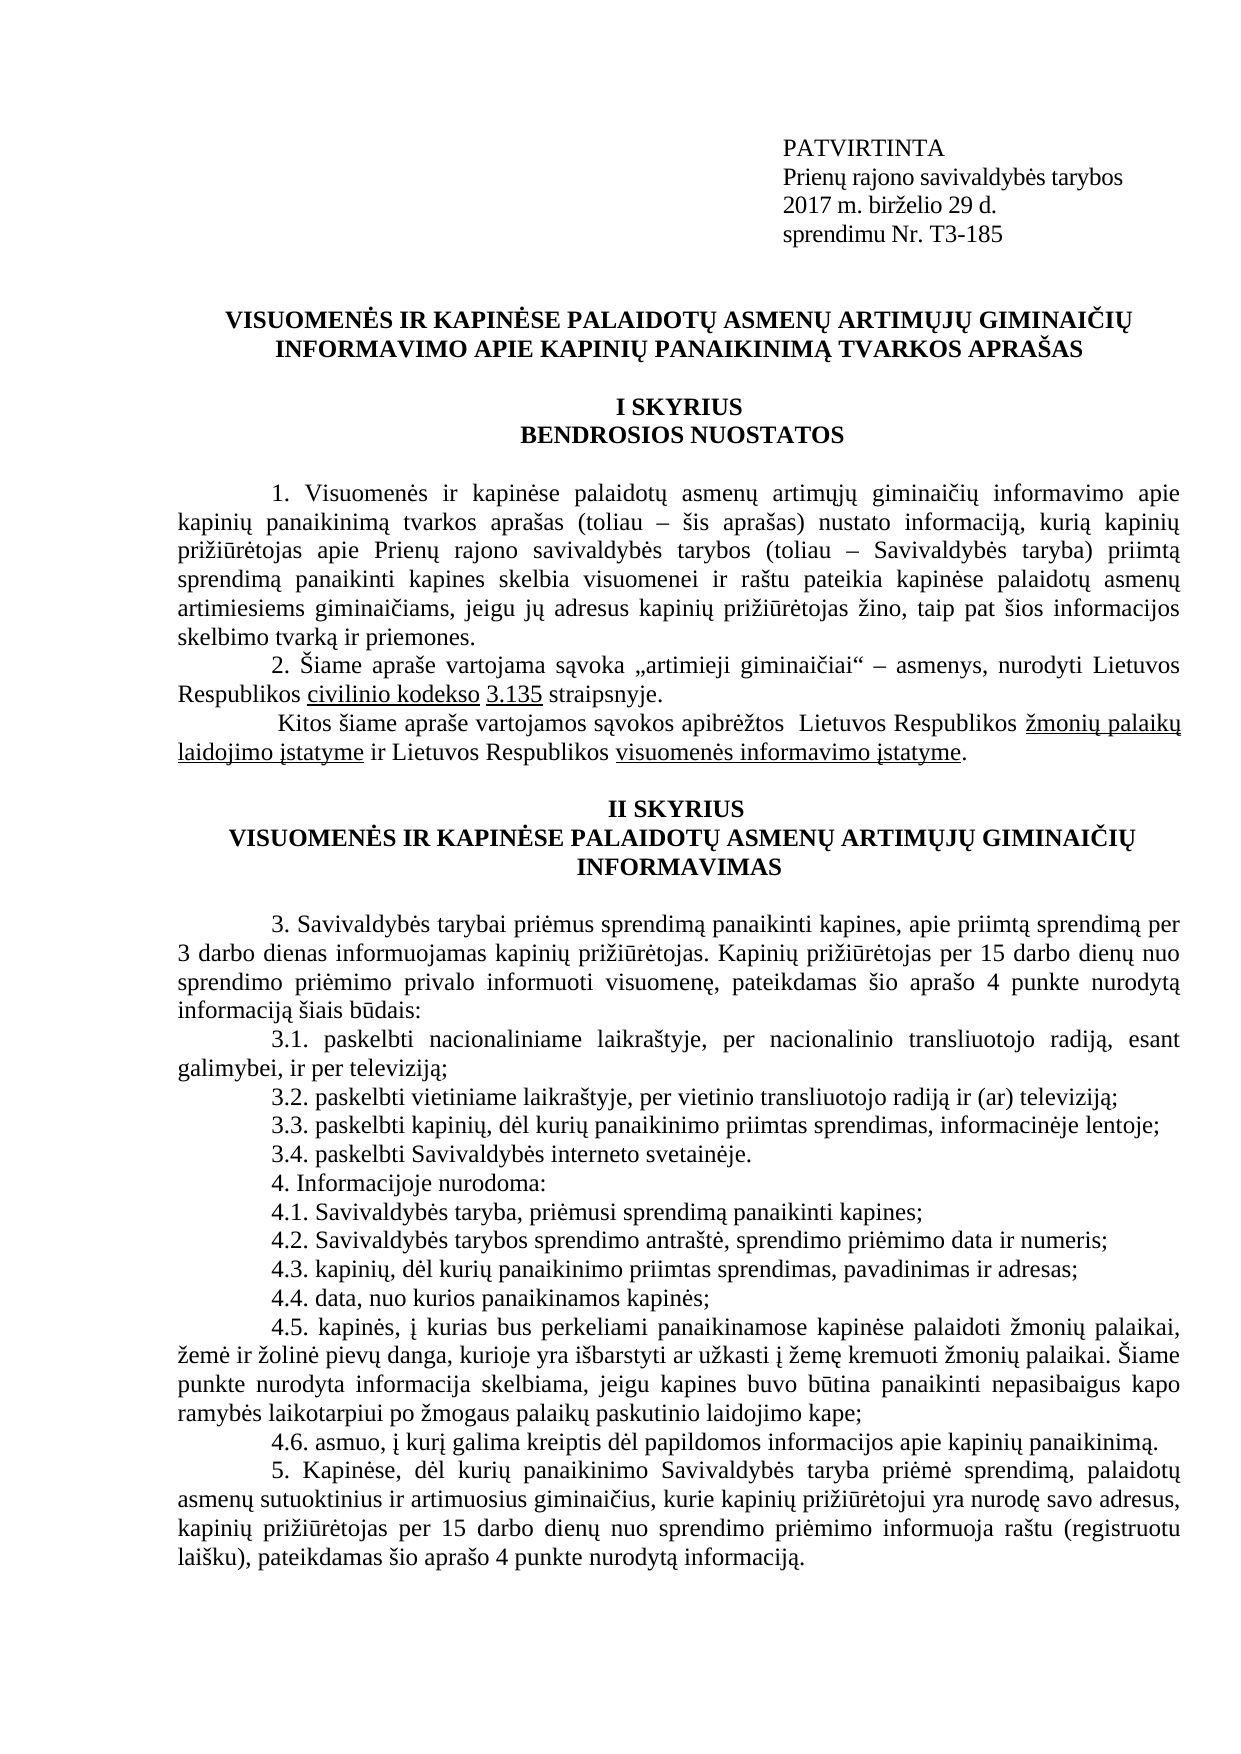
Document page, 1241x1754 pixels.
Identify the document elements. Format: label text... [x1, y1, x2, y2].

text VISUOMENĖS IR KAPINĖSE PALAIDOTŲ ASMENŲ ARTIMŲJŲ GIMINAIČIŲ INFORMAVIMO APIE KAPINIŲ PANAIKINIMĄ TVARKOS APRAŠAS [177, 305, 1181, 363]
text I SKYRIUS [177, 392, 1181, 420]
text 2. Šiame apraše vartojama sąvoka „artimieji giminaičiai“ – asmenys, nurodyti Lietuvos Respublikos civilinio kodekso 3.135 straipsnyje. [177, 650, 1181, 708]
text 4.6. asmuo, į kurį galima kreiptis dėl papildomos informacijos apie kapinių panaikinimą. [177, 1427, 1181, 1455]
text 4.1. Savivaldybės taryba, priėmusi sprendimą panaikinti kapines; [177, 1197, 1181, 1225]
text 3. Savivaldybės tarybai priėmus sprendimą panaikinti kapines, apie priimtą sprendimą per 3 darbo dienas informuojamas kapinių prižiūrėtojas. Kapinių prižiūrėtojas per 15 darbo dienų nuo sprendimo priėmimo privalo informuoti visuomenę, pateikdamas šio aprašo 4 punkte nurodytą informaciją šiais būdais: [177, 909, 1181, 1024]
text BENDROSIOS NUOSTATOS [177, 420, 1181, 449]
text 4.2. Savivaldybės tarybos sprendimo antraštė, sprendimo priėmimo data ir numeris; [177, 1225, 1181, 1254]
text 3.1. paskelbti nacionaliniame laikraštyje, per nacionalinio transliuotojo radiją, esant galimybei, ir per televiziją; [177, 1024, 1181, 1082]
text 5. Kapinėse, dėl kurių panaikinimo Savivaldybės taryba priėmė sprendimą, palaidotų asmenų sutuoktinius ir artimuosius giminaičius, kurie kapinių prižiūrėtojui yra nurodę savo adresus, kapinių prižiūrėtojas per 15 darbo dienų nuo sprendimo priėmimo informuoja raštu (registruotu laišku), pateikdamas šio aprašo 4 punkte nurodytą informaciją. [177, 1455, 1181, 1570]
text Kitos šiame apraše vartojamos sąvokos apibrėžtos Lietuvos Respublikos žmonių palaikų laidojimo įstatyme ir Lietuvos Respublikos visuomenės informavimo įstatyme. [177, 708, 1181, 765]
text 4. Informacijoje nurodoma: [177, 1168, 1181, 1197]
text VISUOMENĖS IR KAPINĖSE PALAIDOTŲ ASMENŲ ARTIMŲJŲ GIMINAIČIŲ INFORMAVIMAS [177, 823, 1181, 880]
text Prienų rajono savivaldybės tarybos [783, 162, 1181, 190]
text 1. Visuomenės ir kapinėse palaidotų asmenų artimųjų giminaičių informavimo apie kapinių panaikinimą tvarkos aprašas (toliau – šis aprašas) nustato informaciją, kurią kapinių prižiūrėtojas apie Prienų rajono savivaldybės tarybos (toliau – Savivaldybės taryba) priimtą sprendimą panaikinti kapines skelbia visuomenei ir raštu pateikia kapinėse palaidotų asmenų artimiesiems giminaičiams, jeigu jų adresus kapinių prižiūrėtojas žino, taip pat šios informacijos skelbimo tvarką ir priemones. [177, 478, 1181, 650]
text 4.3. kapinių, dėl kurių panaikinimo priimtas sprendimas, pavadinimas ir adresas; [177, 1254, 1181, 1283]
text II SKYRIUS [177, 794, 1181, 823]
text 4.5. kapinės, į kurias bus perkeliami panaikinamose kapinėse palaidoti žmonių palaikai, žemė ir žolinė pievų danga, kurioje yra išbarstyti ar užkasti į žemę kremuoti žmonių palaikai. Šiame punkte nurodyta informacija skelbiama, jeigu kapines buvo būtina panaikinti nepasibaigus kapo ramybės laikotarpiui po žmogaus palaikų paskutinio laidojimo kape; [177, 1312, 1181, 1427]
text sprendimu Nr. T3-185 [783, 219, 1181, 248]
text 3.4. paskelbti Savivaldybės interneto svetainėje. [177, 1139, 1181, 1168]
text 3.2. paskelbti vietiniame laikraštyje, per vietinio transliuotojo radiją ir (ar) televiziją; [177, 1082, 1181, 1110]
text 4.4. data, nuo kurios panaikinamos kapinės; [177, 1283, 1181, 1312]
text PATVIRTINTA [783, 133, 1181, 162]
text 2017 m. birželio 29 d. [783, 190, 1181, 219]
text 3.3. paskelbti kapinių, dėl kurių panaikinimo priimtas sprendimas, informacinėje lentoje; [177, 1110, 1181, 1139]
